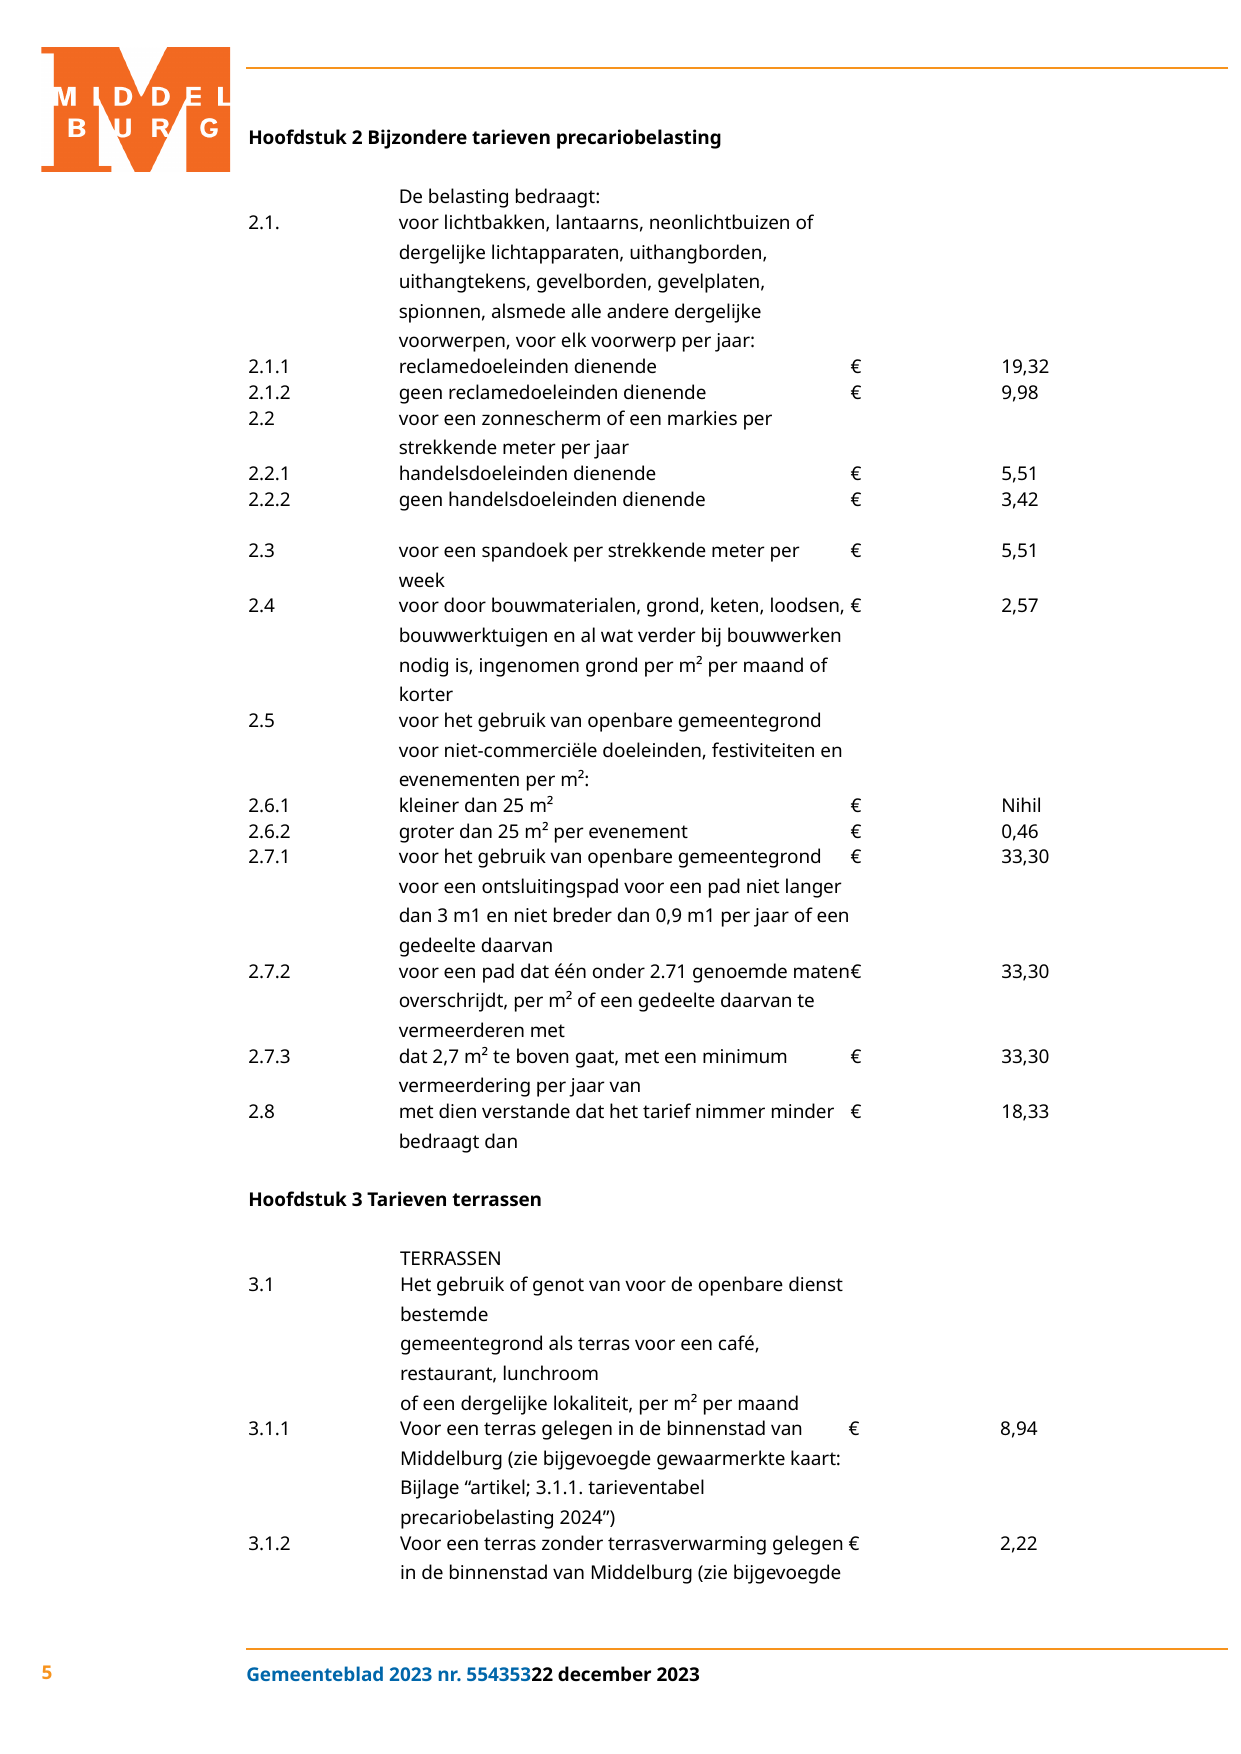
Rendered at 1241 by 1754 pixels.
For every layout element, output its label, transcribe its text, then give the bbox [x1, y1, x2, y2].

text Hoofdstuk 2 Bijzondere tarieven precariobelasting [248, 124, 1152, 150]
table_cell reclamedoeleinden dienende [399, 354, 850, 379]
table_cell € [850, 792, 1001, 818]
table_header De belasting bedraagt: [399, 184, 850, 209]
table_cell € [850, 844, 1001, 958]
table_header [1000, 1246, 1152, 1271]
table_cell 2.6.1 [248, 792, 398, 818]
table_cell 2.3 [248, 538, 398, 593]
table_cell voor een spandoek per strekkende meter per week [399, 538, 850, 593]
table_cell € [848, 1415, 1000, 1530]
table_cell 3.1.2 [248, 1530, 400, 1585]
table_cell [399, 512, 850, 537]
table_cell [1001, 209, 1152, 353]
table_header [248, 184, 398, 209]
table_cell [850, 512, 1001, 537]
table_cell geen reclamedoeleinden dienende [399, 379, 850, 405]
table_cell geen handelsdoeleinden dienende [399, 486, 850, 512]
table_cell 3.1 [248, 1271, 400, 1415]
table_cell 9,98 [1001, 379, 1152, 405]
table_cell 2.2.1 [248, 460, 398, 486]
table_cell [850, 405, 1001, 460]
table_cell € [850, 1098, 1001, 1153]
table_cell voor het gebruik van openbare gemeentegrond voor een ontsluitingspad voor een pad niet langer dan 3 m1 en niet breder dan 0,9 m1 per jaar of een gedeelte daarvan [399, 844, 850, 958]
table_cell 2.1. [248, 209, 398, 353]
table_cell voor lichtbakken, lantaarns, neonlichtbuizen of dergelijke lichtapparaten, uithangborden, uithangtekens, gevelborden, gevelplaten, spionnen, alsmede alle andere dergelijke voorwerpen, voor elk voorwerp per jaar: [399, 209, 850, 353]
table_cell [848, 1271, 1000, 1415]
table_cell 8,94 [1000, 1415, 1152, 1530]
table_cell € [850, 1043, 1001, 1098]
table_cell groter dan 25 m² per evenement [399, 818, 850, 843]
table_cell met dien verstande dat het tarief nimmer minder bedraagt dan [399, 1098, 850, 1153]
table_cell [248, 512, 398, 537]
table_cell dat 2,7 m² te boven gaat, met een minimum vermeerdering per jaar van [399, 1043, 850, 1098]
table_cell 2,57 [1001, 593, 1152, 707]
table_cell [1001, 707, 1152, 792]
table_cell € [850, 593, 1001, 707]
table_cell € [850, 379, 1001, 405]
table_cell voor het gebruik van openbare gemeentegrond voor niet-commerciële doeleinden, festiviteiten en evenementen per m²: [399, 707, 850, 792]
table_cell 5,51 [1001, 460, 1152, 486]
table_cell 33,30 [1001, 958, 1152, 1043]
table_cell 2.6.2 [248, 818, 398, 843]
table_cell voor een pad dat één onder 2.71 genoemde maten overschrijdt, per m² of een gedeelte daarvan te vermeerderen met [399, 958, 850, 1043]
table_cell 2,22 [1000, 1530, 1152, 1585]
table_header [1001, 184, 1152, 209]
table_cell 33,30 [1001, 1043, 1152, 1098]
table_cell [1001, 405, 1152, 460]
table_cell 2.1.2 [248, 379, 398, 405]
table_cell 5,51 [1001, 538, 1152, 593]
table_cell 2.7.1 [248, 844, 398, 958]
table_cell kleiner dan 25 m² [399, 792, 850, 818]
table_cell [850, 707, 1001, 792]
table_cell 2.8 [248, 1098, 398, 1153]
table_cell 18,33 [1001, 1098, 1152, 1153]
table_cell € [850, 460, 1001, 486]
table_header [248, 1246, 400, 1271]
table_cell 33,30 [1001, 844, 1152, 958]
table_cell € [850, 486, 1001, 512]
table_cell voor door bouwmaterialen, grond, keten, loodsen, bouwwerktuigen en al wat verder bij bouwwerken nodig is, ingenomen grond per m² per maand of korter [399, 593, 850, 707]
table_cell € [848, 1530, 1000, 1585]
table_cell Voor een terras zonder terrasverwarming gelegen in de binnenstad van Middelburg (zie bijgevoegde [400, 1530, 848, 1585]
table_cell 3.1.1 [248, 1415, 400, 1530]
table_cell 2.2.2 [248, 486, 398, 512]
table_cell € [850, 538, 1001, 593]
table_cell Het gebruik of genot van voor de openbare dienst bestemde gemeentegrond als terras voor een café, restaurant, lunchroom of een dergelijke lokaliteit, per m² per maand [400, 1271, 848, 1415]
table_cell 2.5 [248, 707, 398, 792]
table_header TERRASSEN [400, 1246, 848, 1271]
table_cell 2.1.1 [248, 354, 398, 379]
table_cell 19,32 [1001, 354, 1152, 379]
table_cell € [850, 354, 1001, 379]
table_header [850, 184, 1001, 209]
table_cell 2.7.3 [248, 1043, 398, 1098]
table_cell Nihil [1001, 792, 1152, 818]
table_cell 3,42 [1001, 486, 1152, 512]
table_cell 2.2 [248, 405, 398, 460]
table_cell € [850, 958, 1001, 1043]
text Hoofdstuk 3 Tarieven terrassen [248, 1186, 1152, 1212]
table_cell Voor een terras gelegen in de binnenstad van Middelburg (zie bijgevoegde gewaarmerkte kaart: Bijlage “artikel; 3.1.1. tarieventabel precariobelasting 2024”) [400, 1415, 848, 1530]
table_cell € [850, 818, 1001, 843]
table_cell handelsdoeleinden dienende [399, 460, 850, 486]
table_cell 2.4 [248, 593, 398, 707]
picture [41, 47, 231, 172]
table_cell voor een zonnescherm of een markies per strekkende meter per jaar [399, 405, 850, 460]
table_cell 2.7.2 [248, 958, 398, 1043]
table_header [848, 1246, 1000, 1271]
table_cell [850, 209, 1001, 353]
table_cell [1001, 512, 1152, 537]
table_cell 0,46 [1001, 818, 1152, 843]
table_cell [1000, 1271, 1152, 1415]
